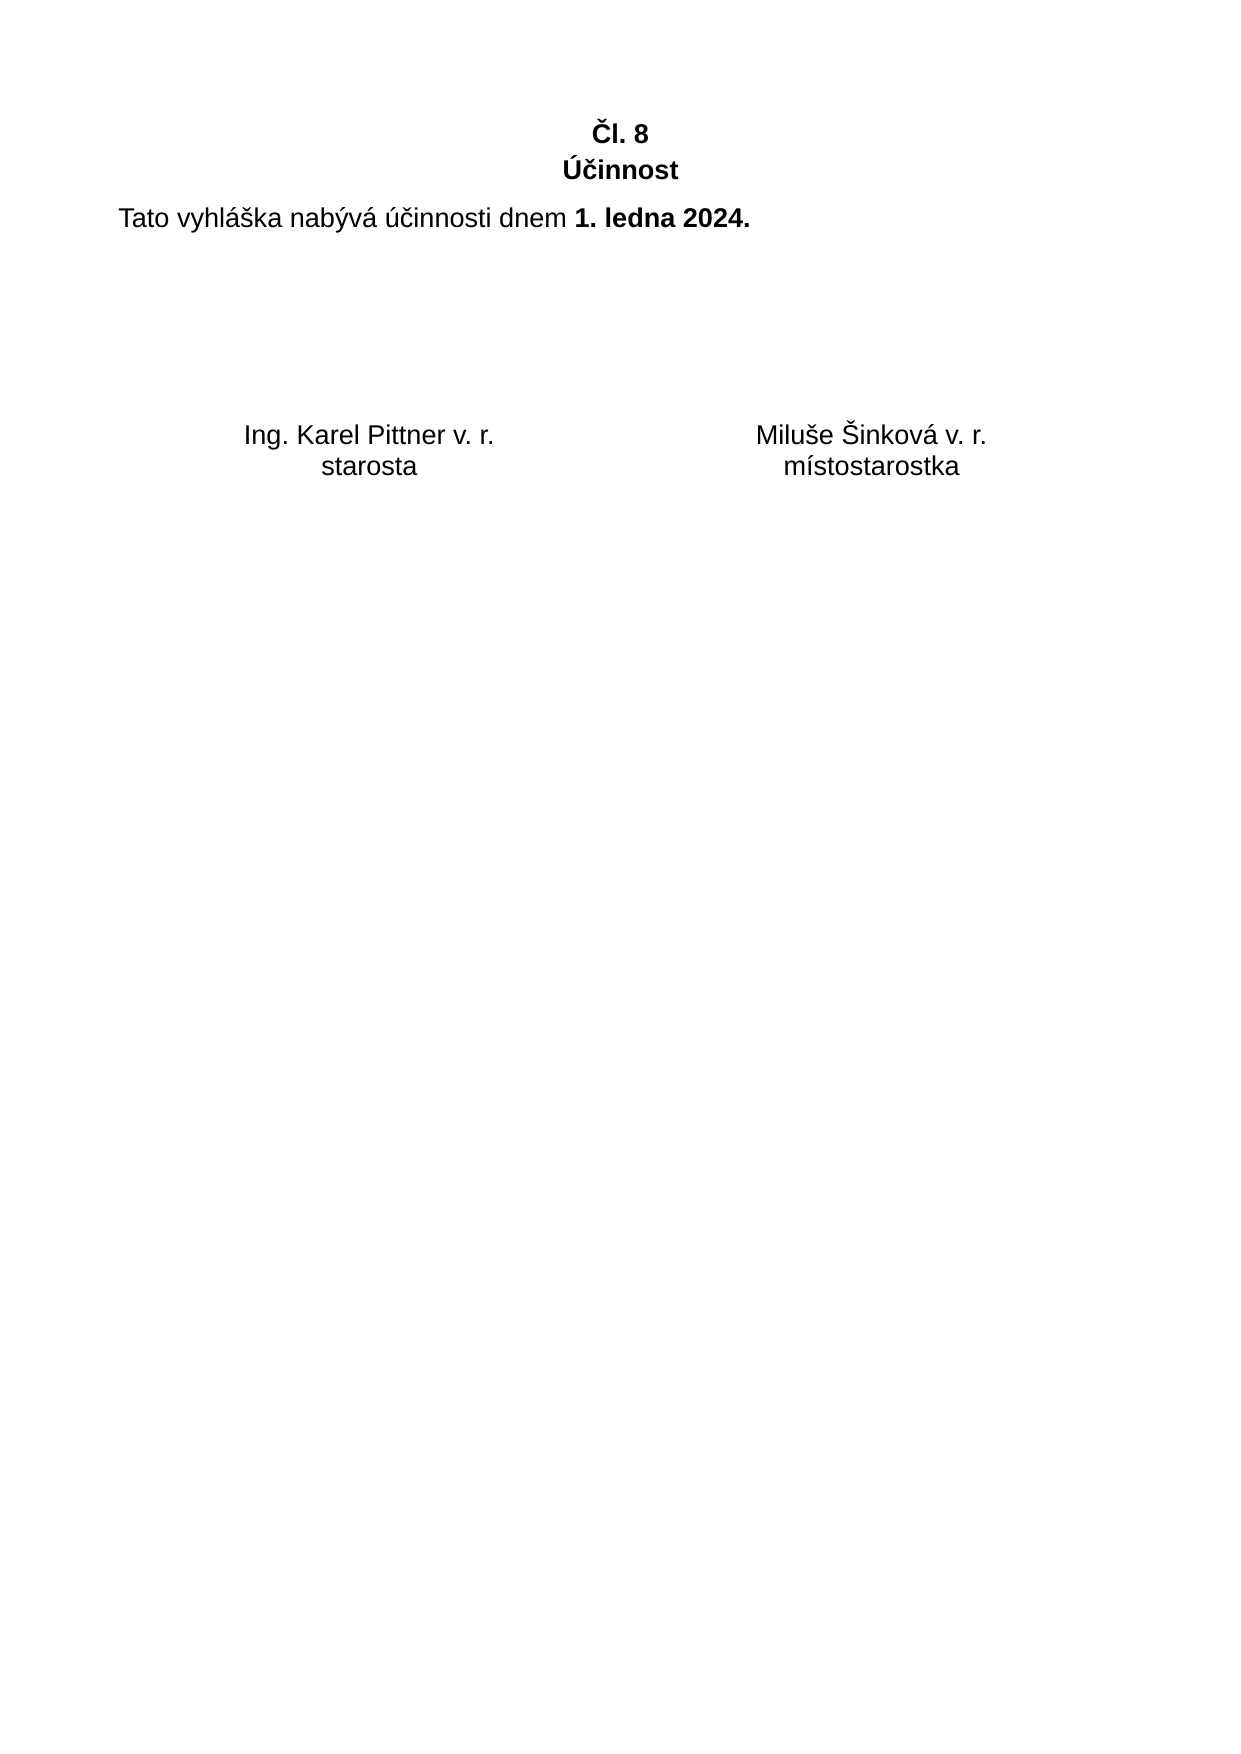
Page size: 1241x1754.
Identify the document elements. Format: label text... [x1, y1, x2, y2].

subtitle Čl. 8 Účinnost [118, 118, 1122, 185]
text Tato vyhláška nabývá účinnosti dnem 1. ledna 2024. [118, 202, 1122, 234]
table_header Ing. Karel Pittner v. r. starosta [118, 369, 620, 487]
table_cell [118, 487, 620, 605]
table_header Miluše Šinková v. r. místostarostka [620, 369, 1122, 487]
table_cell [620, 487, 1122, 605]
